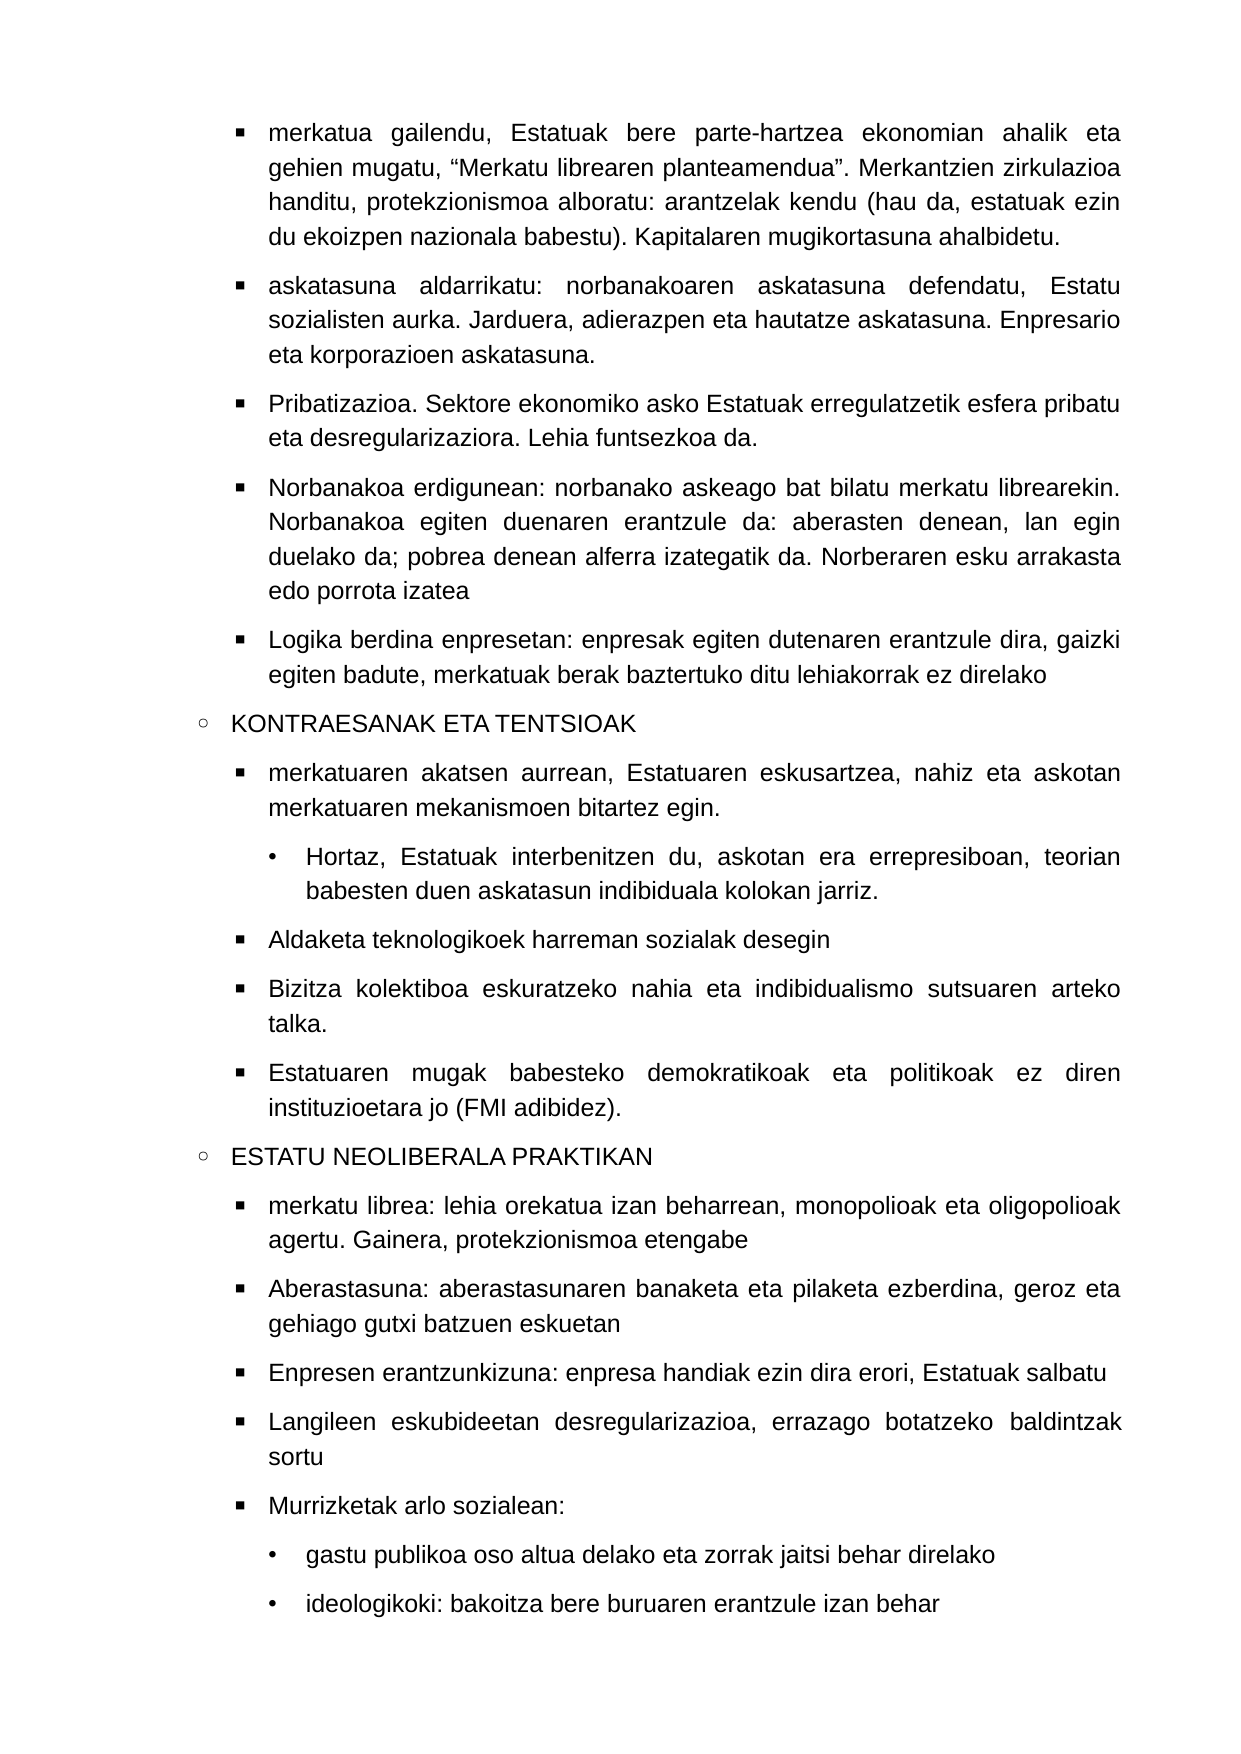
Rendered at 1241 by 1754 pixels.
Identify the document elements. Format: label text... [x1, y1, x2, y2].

list Murrizketak arlo sozialean: [231, 1491, 1122, 1520]
list Langileen eskubideetan desregularizazioa, errazago botatzeko baldintzak sortu [231, 1407, 1122, 1471]
list merkatuaren akatsen aurrean, Estatuaren eskusartzea, nahiz eta askotan merkatuaren mekanismoen bitartez egin. [231, 758, 1122, 821]
list askatasuna aldarrikatu: norbanakoaren askatasuna defendatu, Estatu sozialisten aurka. Jarduera, adierazpen eta hautatze askatasuna. Enpresario eta korporazioen askatasuna. [231, 271, 1122, 368]
list Logika berdina enpresetan: enpresak egiten dutenaren erantzule dira, gaizki egiten badute, merkatuak berak baztertuko ditu lehiakorrak ez direlako [231, 625, 1122, 688]
list Aldaketa teknologikoek harreman sozialak desegin [231, 925, 1122, 954]
list ESTATU NEOLIBERALA PRAKTIKAN [193, 1142, 1122, 1171]
list Hortaz, Estatuak interbenitzen du, askotan era errepresiboan, teorian babesten duen askatasun indibiduala kolokan jarriz. [268, 842, 1122, 905]
list merkatu librea: lehia orekatua izan beharrean, monopolioak eta oligopolioak agertu. Gainera, protekzionismoa etengabe [231, 1191, 1122, 1254]
list Aberastasuna: aberastasunaren banaketa eta pilaketa ezberdina, geroz eta gehiago gutxi batzuen eskuetan [231, 1274, 1122, 1338]
list ideologikoki: bakoitza bere buruaren erantzule izan behar [268, 1589, 1122, 1618]
list merkatua gailendu, Estatuak bere parte-hartzea ekonomian ahalik eta gehien mugatu, “Merkatu librearen planteamendua”. Merkantzien zirkulazioa handitu, protekzionismoa alboratu: arantzelak kendu (hau da, estatuak ezin du ekoizpen nazionala babestu). Kapitalaren mugikortasuna ahalbidetu. [231, 118, 1122, 250]
list Enpresen erantzunkizuna: enpresa handiak ezin dira erori, Estatuak salbatu [231, 1358, 1122, 1387]
list Estatuaren mugak babesteko demokratikoak eta politikoak ez diren instituzioetara jo (FMI adibidez). [231, 1058, 1122, 1121]
list Bizitza kolektiboa eskuratzeko nahia eta indibidualismo sutsuaren arteko talka. [231, 974, 1122, 1038]
list gastu publikoa oso altua delako eta zorrak jaitsi behar direlako [268, 1540, 1122, 1569]
list Pribatizazioa. Sektore ekonomiko asko Estatuak erregulatzetik esfera pribatu eta desregularizaziora. Lehia funtsezkoa da. [231, 389, 1122, 452]
list KONTRAESANAK ETA TENTSIOAK [193, 709, 1122, 738]
list Norbanakoa erdigunean: norbanako askeago bat bilatu merkatu librearekin. Norbanakoa egiten duenaren erantzule da: aberasten denean, lan egin duelako da; pobrea denean alferra izategatik da. Norberaren esku arrakasta edo porrota izatea [231, 472, 1122, 605]
